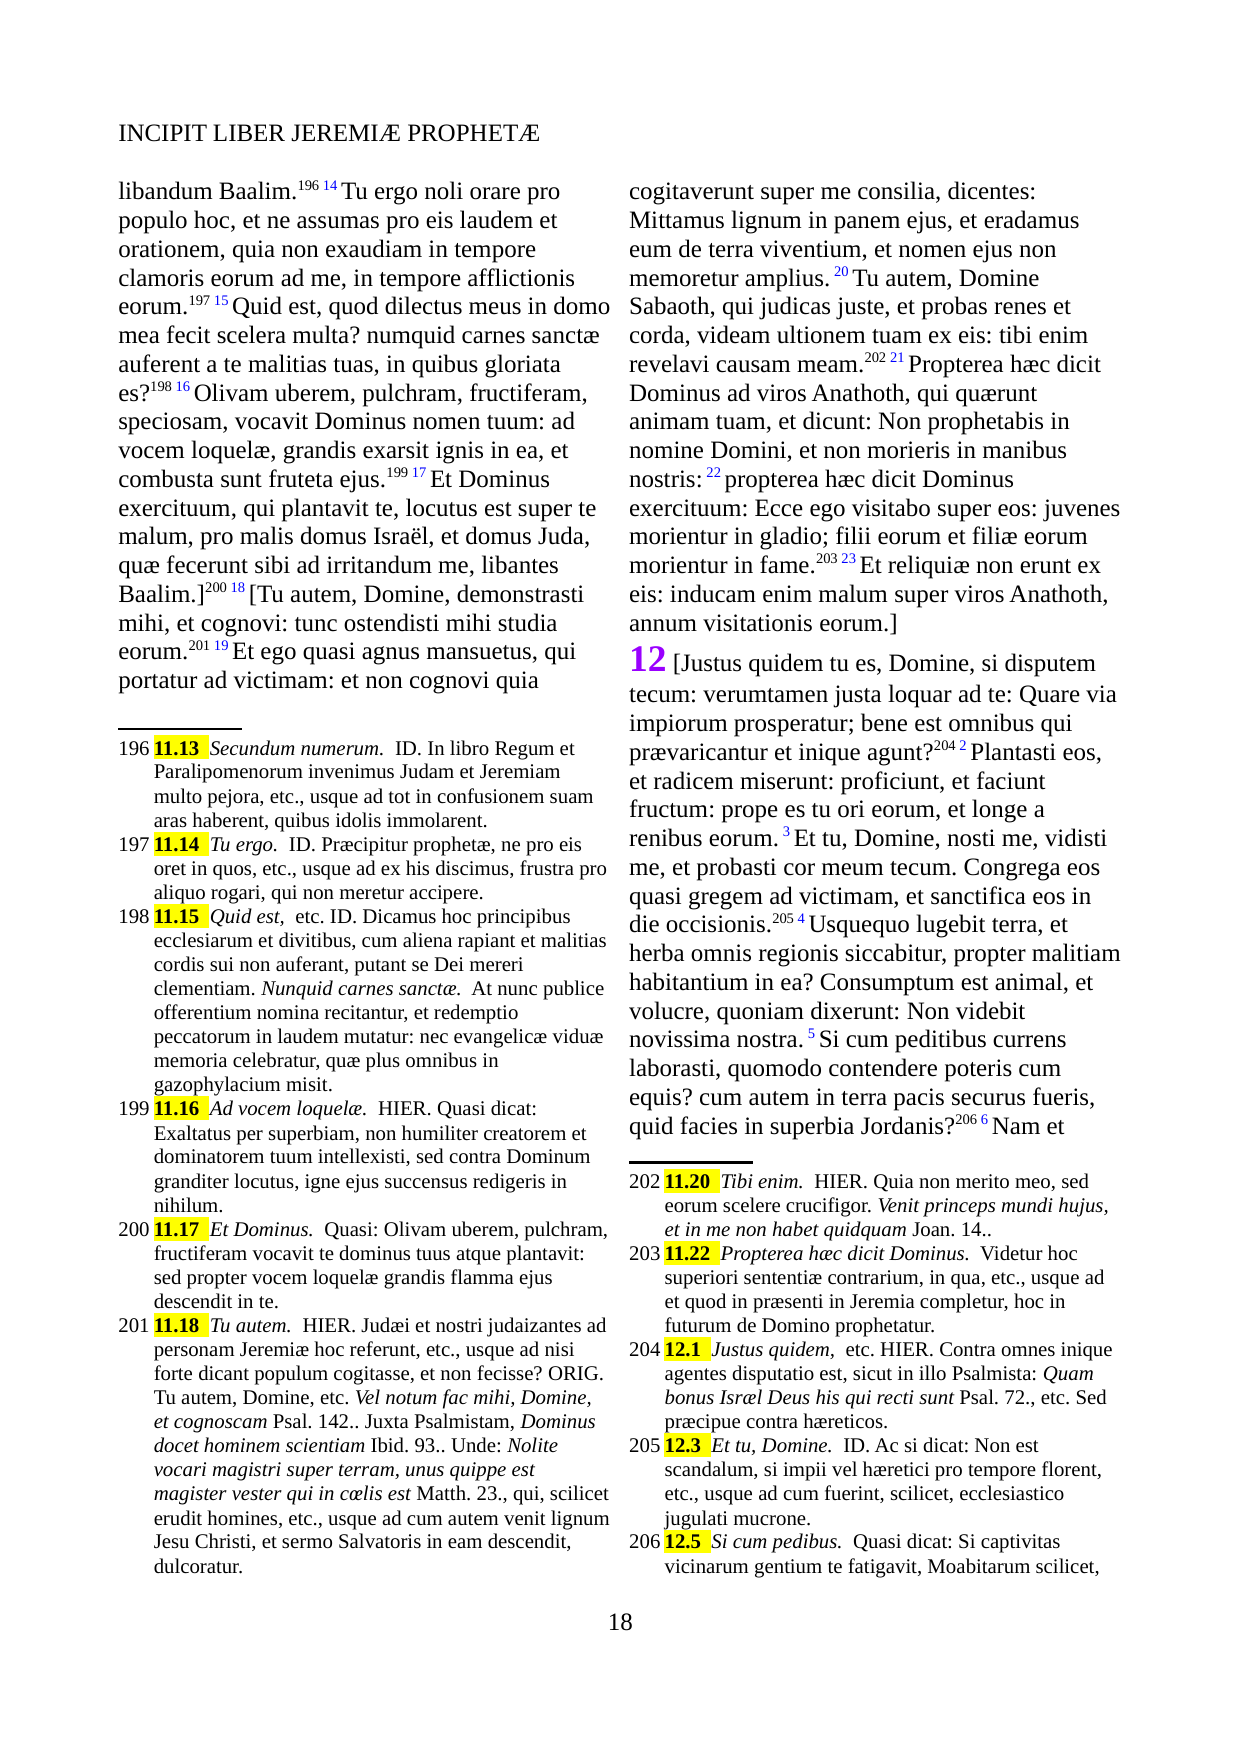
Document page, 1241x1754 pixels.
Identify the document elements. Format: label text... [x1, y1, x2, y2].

text 11.15 Quid est, etc. ID. Dicamus hoc principibus ecclesiarum et divitibus, cum aliena rapiant et malitias cordis sui non auferant, putant se Dei mereri clementiam. Nunquid carnes sanctæ. At nunc publice offerentium nomina recitantur, et redemptio peccatorum in laudem mutatur: nec evangelicæ viduæ memoria celebratur, quæ plus omnibus in gazophylacium misit. [118, 904, 611, 1096]
text 11.18 Tu autem. HIER. Judæi et nostri judaizantes ad personam Jeremiæ hoc referunt, etc., usque ad nisi forte dicant populum cogitasse, et non fecisse? ORIG. Tu autem, Domine, etc. Vel notum fac mihi, Domine, et cognoscam Psal. 142.. Juxta Psalmistam, Dominus docet hominem scientiam Ibid. 93.. Unde: Nolite vocari magistri super terram, unus quippe est magister vester qui in cœlis est Matth. 23., qui, scilicet erudit homines, etc., usque ad cum autem venit lignum Jesu Christi, et sermo Salvatoris in eam descendit, dulcoratur. [118, 1313, 611, 1578]
text 12.3 Et tu, Domine. ID. Ac si dicat: Non est scandalum, si impii vel hæretici pro tempore florent, etc., usque ad cum fuerint, scilicet, ecclesiastico jugulati mucrone. [629, 1433, 1122, 1529]
text 11.14 Tu ergo. ID. Præcipitur prophetæ, ne pro eis oret in quos, etc., usque ad ex his discimus, frustra pro aliquo rogari, qui non meretur accipere. [118, 832, 611, 904]
text libandum Baalim. 14 Tu ergo noli orare pro populo hoc, et ne assumas pro eis laudem et orationem, quia non exaudiam in tempore clamoris eorum ad me, in tempore afflictionis eorum. 15 Quid est, quod dilectus meus in domo mea fecit scelera multa? numquid carnes sanctæ auferent a te malitias tuas, in quibus gloriata es? 16 Olivam uberem, pulchram, fructiferam, speciosam, vocavit Dominus nomen tuum: ad vocem loquelæ, grandis exarsit ignis in ea, et combusta sunt fruteta ejus. 17 Et Dominus exercituum, qui plantavit te, locutus est super te malum, pro malis domus Israël, et domus Juda, quæ fecerunt sibi ad irritandum me, libantes Baalim.] 18 [Tu autem, Domine, demonstrasti mihi, et cognovi: tunc ostendisti mihi studia eorum. 19 Et ego quasi agnus mansuetus, qui portatur ad victimam: et non cognovi quia [118, 176, 611, 694]
text 11.17 Et Dominus. Quasi: Olivam uberem, pulchram, fructiferam vocavit te dominus tuus atque plantavit: sed propter vocem loquelæ grandis flamma ejus descendit in te. [118, 1217, 611, 1313]
text 12 [Justus quidem tu es, Domine, si disputem tecum: verumtamen justa loquar ad te: Quare via impiorum prosperatur; bene est omnibus qui prævaricantur et inique agunt? 2 Plantasti eos, et radicem miserunt: proficiunt, et faciunt fructum: prope es tu ori eorum, et longe a renibus eorum. 3 Et tu, Domine, nosti me, vidisti me, et probasti cor meum tecum. Congrega eos quasi gregem ad victimam, et sanctifica eos in die occisionis. 4 Usquequo lugebit terra, et herba omnis regionis siccabitur, propter malitiam habitantium in ea? Consumptum est animal, et volucre, quoniam dixerunt: Non videbit novissima nostra. 5 Si cum peditibus currens laborasti, quomodo contendere poteris cum equis? cum autem in terra pacis securus fueris, quid facies in superbia Jordanis? 6 Nam et fratres tui, et domus patris tui, etiam ipsi pugnaverunt adversum te, et clamaverunt post te plena voce: ne credas eis, cum locuti fuerint tibi bona.] 7 [Reliqui domum meam; dimisi hæreditatem meam: dedi dilectam animam meam in manu inimicorum ejus. 8 Facta est mihi hæreditas mea quasi leo in silva: dedit contra me vocem, ideo odivi eam. 9 Numquid avis discolor hæreditas mea mihi? numquid avis tincta per totum? Venite, congregamini, omnes bestiæ terræ: properate ad devorandum. 10 Pastores multi demoliti sunt vineam meam, conculcaverunt partem meam, dederunt portionem meam desiderabilem in desertum solitudinis. 11 Posuerunt eam in dissipationem, luxitque super me: desolatione desolata est omnis terra, quia nullus est qui recogitet corde. 12 Super omnes vias deserti venerunt vastatores, quia gladius Domini devorabit: ab extremo terræ usque ad extremum ejus, non est pax universæ carni. 13 Seminaverunt triticum, et spinas messuerunt: hæreditatem acceperunt, et non eis proderit. Confundemini a fructibus vestris propter iram furoris Domini. 14 Hæc dicit Dominus adversum omnes vicinos meos pessimos, qui tangunt hæreditatem quam distribui populo meo Israël: Ecce ego evellam eos de terra sua, et domum Juda evellam de medio eorum. 15 Et cum evulsero eos, convertar, et miserebor eorum, et reducam eos: virum ad hæreditatem suam, et virum in terram suam. 16 Et erit: si eruditi didicerint vias populi mei, ut jurent in nomine meo: Vivit Dominus ! sicut docuerunt populum meum jurare in Baal, ædificabuntur in medio populi mei. 17 Quod si non audierint, evellam gentem illam evulsione et perditione, ait Dominus.] [629, 636, 1122, 1139]
text 11.16 Ad vocem loquelæ. HIER. Quasi dicat: Exaltatus per superbiam, non humiliter creatorem et dominatorem tuum intellexisti, sed contra Dominum granditer locutus, igne ejus succensus redigeris in nihilum. [118, 1096, 611, 1217]
text 12.1 Justus quidem, etc. HIER. Contra omnes inique agentes disputatio est, sicut in illo Psalmista: Quam bonus Isræl Deus his qui recti sunt Psal. 72., etc. Sed præcipue contra hæreticos. [629, 1337, 1122, 1433]
text 11.20 Tibi enim. HIER. Quia non merito meo, sed eorum scelere crucifigor. Venit princeps mundi hujus, et in me non habet quidquam Joan. 14.. [629, 1168, 1122, 1241]
text 11.22 Propterea hæc dicit Dominus. Videtur hoc superiori sententiæ contrarium, in qua, etc., usque ad et quod in præsenti in Jeremia completur, hoc in futurum de Domino prophetatur. [629, 1241, 1122, 1337]
text cogitaverunt super me consilia, dicentes: Mittamus lignum in panem ejus, et eradamus eum de terra viventium, et nomen ejus non memoretur amplius. 20 Tu autem, Domine Sabaoth, qui judicas juste, et probas renes et corda, videam ultionem tuam ex eis: tibi enim revelavi causam meam. 21 Propterea hæc dicit Dominus ad viros Anathoth, qui quærunt animam tuam, et dicunt: Non prophetabis in nomine Domini, et non morieris in manibus nostris: 22 propterea hæc dicit Dominus exercituum: Ecce ego visitabo super eos: juvenes morientur in gladio; filii eorum et filiæ eorum morientur in fame. 23 Et reliquiæ non erunt ex eis: inducam enim malum super viros Anathoth, annum visitationis eorum.] [629, 176, 1122, 636]
text 12.5 Si cum pedibus. Quasi dicat: Si captivitas vicinarum gentium te fatigavit, Moabitarum scilicet, [629, 1529, 1122, 1578]
text 11.13 Secundum numerum. ID. In libro Regum et Paralipomenorum invenimus Judam et Jeremiam multo pejora, etc., usque ad tot in confusionem suam aras haberent, quibus idolis immolarent. [118, 735, 611, 832]
